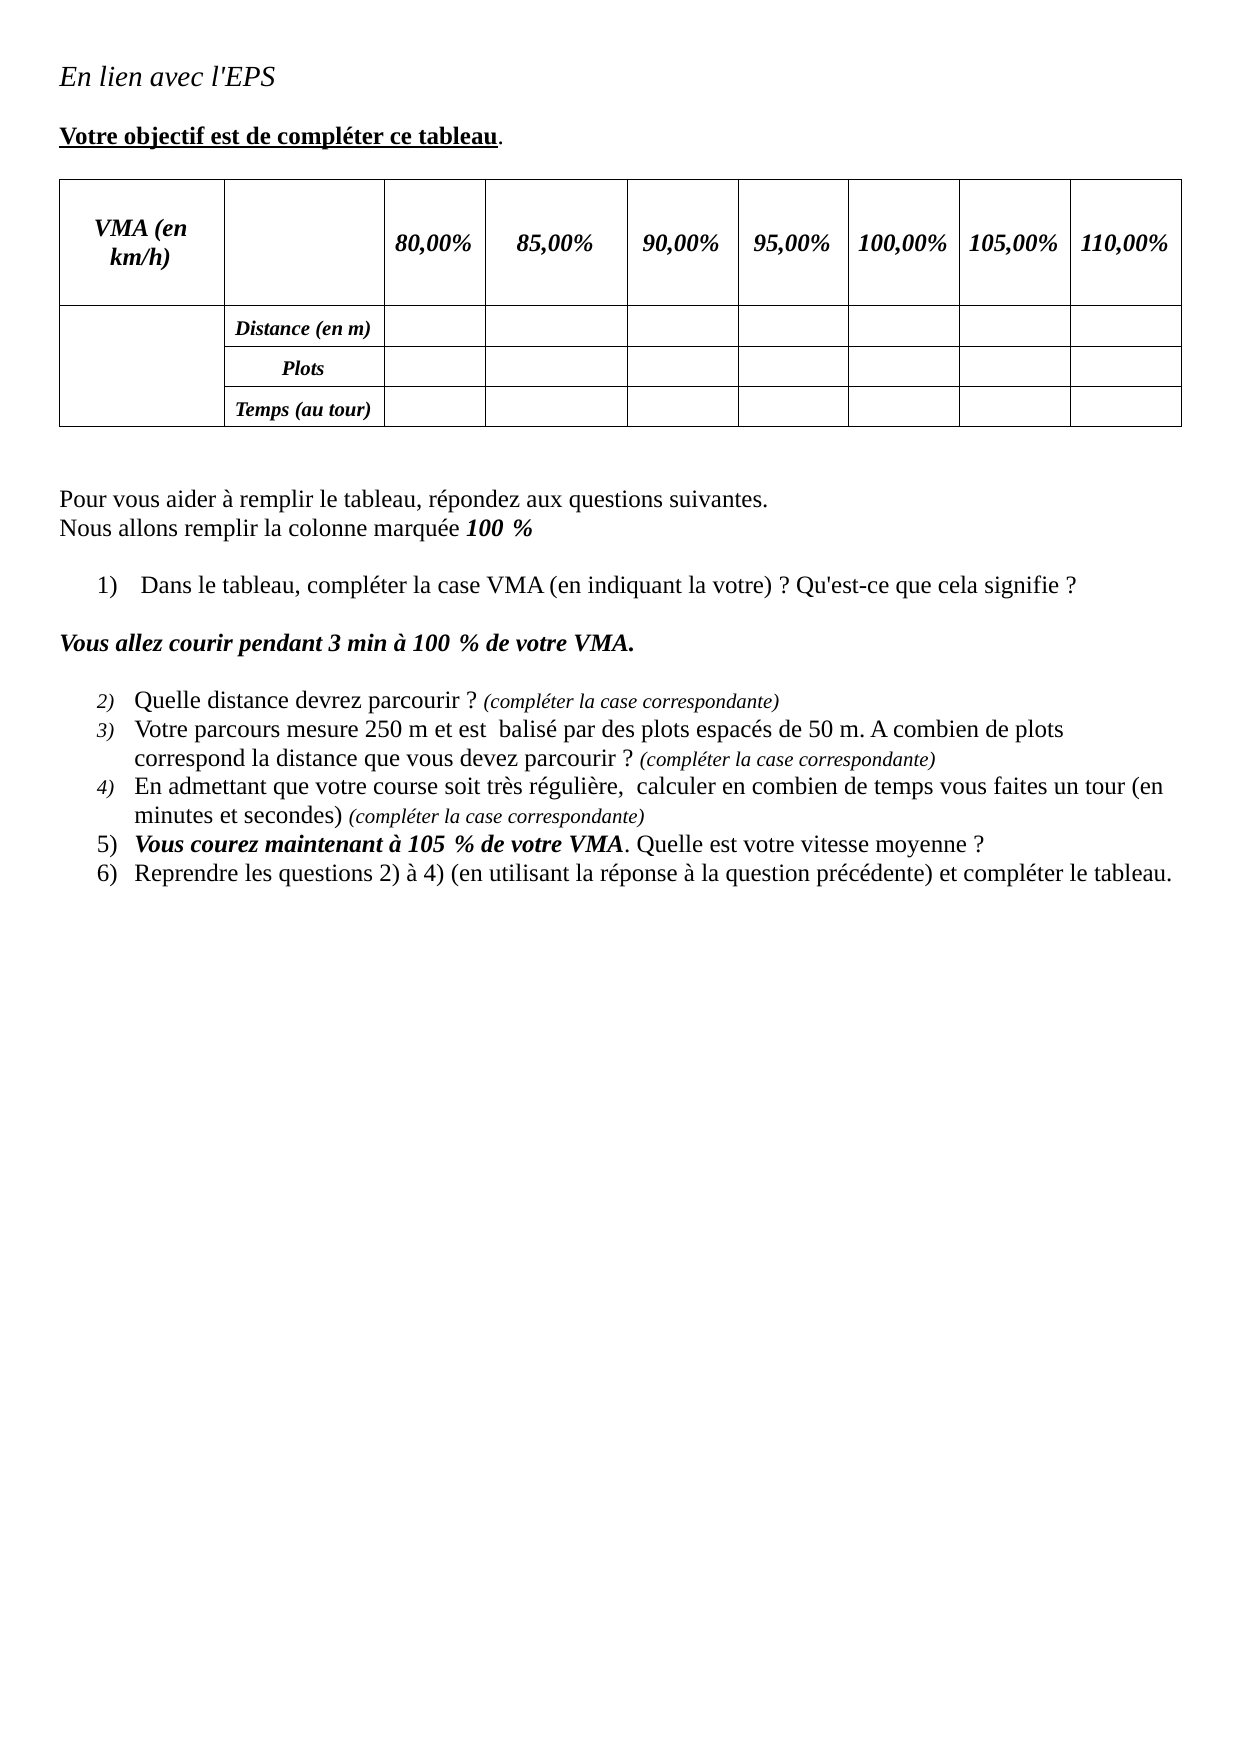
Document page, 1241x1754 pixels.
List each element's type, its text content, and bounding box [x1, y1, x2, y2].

table_cell Temps (au tour) [225, 387, 384, 426]
list En admettant que votre course soit très régulière, calculer en combien de temps vous faites un tour (en minutes et secondes) (compléter la case correspondante) [97, 771, 1181, 829]
table_cell [385, 387, 485, 426]
table_cell [486, 387, 627, 426]
table_header [225, 180, 384, 305]
table_cell [1071, 347, 1181, 386]
table_cell [739, 306, 848, 346]
table_cell [849, 347, 959, 386]
table_cell Plots [225, 347, 384, 386]
table_header 90,00% [628, 180, 738, 305]
list Dans le tableau, compléter la case VMA (en indiquant la votre) ? Qu'est-ce que cela signifie ? [97, 570, 1181, 599]
text Votre objectif est de compléter ce tableau. [59, 121, 1181, 150]
text En lien avec l'EPS [59, 59, 1181, 93]
table_cell [385, 347, 485, 386]
table_cell [628, 387, 738, 426]
table_cell [849, 387, 959, 426]
table_cell [960, 306, 1070, 346]
table_header VMA (en km/h) [60, 180, 224, 305]
table_header 95,00% [739, 180, 848, 305]
table_cell [385, 306, 485, 346]
table_cell [739, 347, 848, 386]
list Vous courez maintenant à 105 % de votre VMA. Quelle est votre vitesse moyenne ? [97, 829, 1181, 858]
table_cell [1071, 306, 1181, 346]
text Nous allons remplir la colonne marquée 100 % [59, 513, 1181, 541]
table_cell [486, 306, 627, 346]
table_cell [960, 347, 1070, 386]
table_cell [739, 387, 848, 426]
text Vous allez courir pendant 3 min à 100 % de votre VMA. [59, 628, 1181, 656]
table_header 85,00% [486, 180, 627, 305]
table_header 80,00% [385, 180, 485, 305]
table_cell [849, 306, 959, 346]
table_cell [628, 306, 738, 346]
list Quelle distance devrez parcourir ? (compléter la case correspondante) [97, 685, 1181, 714]
text Pour vous aider à remplir le tableau, répondez aux questions suivantes. [59, 484, 1181, 513]
table_header 105,00% [960, 180, 1070, 305]
table_cell [60, 306, 224, 426]
list Votre parcours mesure 250 m et est balisé par des plots espacés de 50 m. A combien de plots correspond la distance que vous devez parcourir ? (compléter la case correspondante) [97, 714, 1181, 771]
table_cell Distance (en m) [225, 306, 384, 346]
table_header 110,00% [1071, 180, 1181, 305]
table_cell [960, 387, 1070, 426]
table_cell [1071, 387, 1181, 426]
table_header 100,00% [849, 180, 959, 305]
table_cell [486, 347, 627, 386]
table_cell [628, 347, 738, 386]
list Reprendre les questions 2) à 4) (en utilisant la réponse à la question précédente) et compléter le tableau. [97, 858, 1181, 886]
